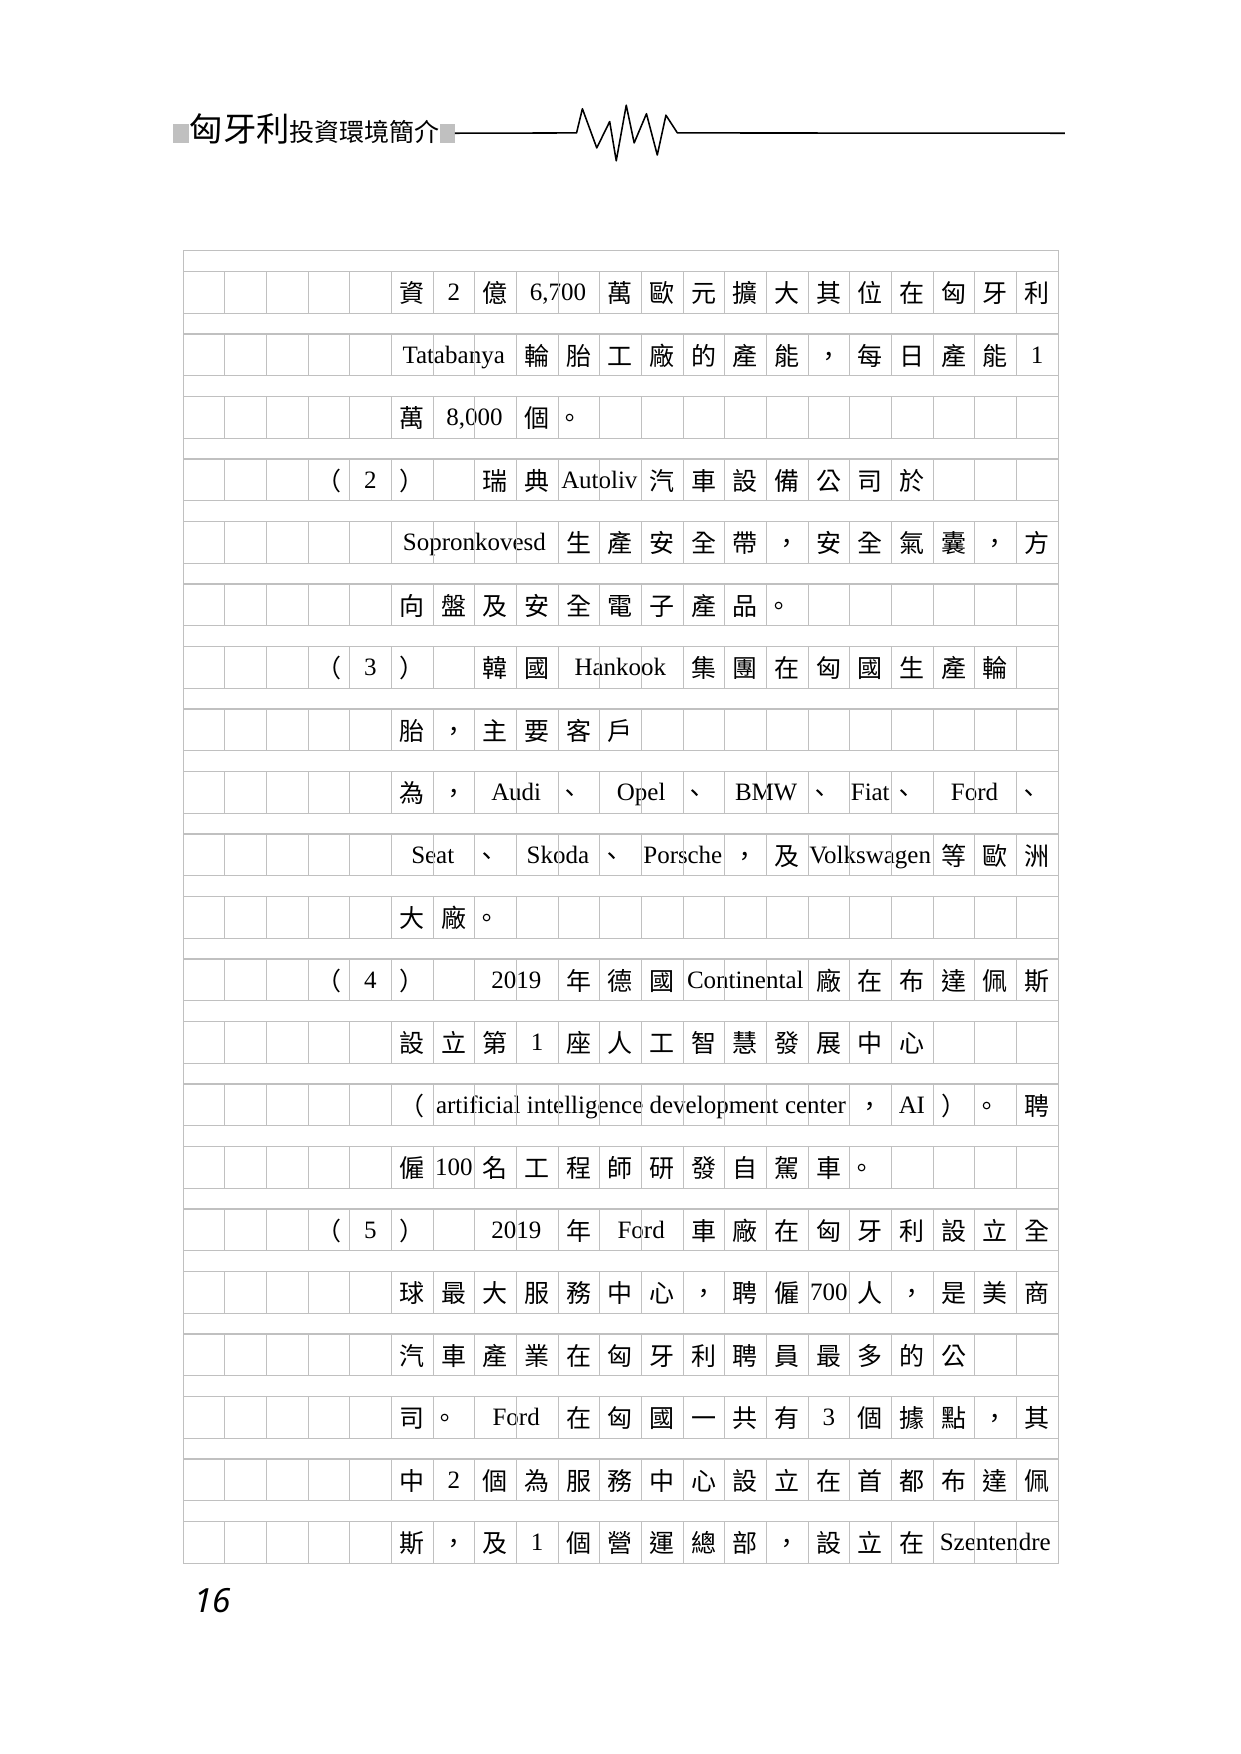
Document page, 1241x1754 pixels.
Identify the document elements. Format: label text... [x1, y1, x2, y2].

text （2） 瑞典Autoliv汽車設備公司於Sopronkovesd生產安全帶，安全氣囊，方向盤及安全電子產品。 [850, 585, 891, 625]
text （4） 2019年德國Continental廠在布達佩斯設立第1座人工智慧發展中心（artificial intelligence development center，AI）。聘僱100名工程師研發自駕車。 [306, 1064, 1058, 1083]
text （2） 瑞典Autoliv汽車設備公司於Sopronkovesd生產安全帶，安全氣囊，方向盤及安全電子產品。 [392, 585, 433, 625]
text （1） 日本普利司通公司（Bridgestone）投資2億6,700萬歐元擴大其位在匈牙利Tatabanya輪胎工廠的產能，每日產能1萬8,000個。 [642, 272, 683, 313]
text （1） 日本普利司通公司（Bridgestone）投資2億6,700萬歐元擴大其位在匈牙利Tatabanya輪胎工廠的產能，每日產能1萬8,000個。 [725, 335, 766, 375]
text （2） 瑞典Autoliv汽車設備公司於Sopronkovesd生產安全帶，安全氣囊，方向盤及安全電子產品。 [725, 460, 766, 500]
text （2） 瑞典Autoliv汽車設備公司於Sopronkovesd生產安全帶，安全氣囊，方向盤及安全電子產品。 [309, 522, 349, 563]
text （3） 韓國Hankook集團在匈國生產輪胎，主要客戶為，Audi、Opel、BMW、Fiat、Ford、Seat、Skoda、Porsche，及Volkswagen等歐洲大廠。 [306, 876, 1058, 896]
text （1） 日本普利司通公司（Bridgestone）投資2億6,700萬歐元擴大其位在匈牙利Tatabanya輪胎工廠的產能，每日產能1萬8,000個。 [350, 397, 391, 438]
text （1） 日本普利司通公司（Bridgestone）投資2億6,700萬歐元擴大其位在匈牙利Tatabanya輪胎工廠的產能，每日產能1萬8,000個。 [850, 335, 891, 375]
text （2） 瑞典Autoliv汽車設備公司於Sopronkovesd生產安全帶，安全氣囊，方向盤及安全電子產品。 [600, 522, 641, 563]
text （1） 日本普利司通公司（Bridgestone）投資2億6,700萬歐元擴大其位在匈牙利Tatabanya輪胎工廠的產能，每日產能1萬8,000個。 [684, 272, 724, 313]
text （2） 瑞典Autoliv汽車設備公司於Sopronkovesd生產安全帶，安全氣囊，方向盤及安全電子產品。 [475, 522, 516, 563]
text （1） 日本普利司通公司（Bridgestone）投資2億6,700萬歐元擴大其位在匈牙利Tatabanya輪胎工廠的產能，每日產能1萬8,000個。 [1017, 335, 1058, 375]
text （1） 日本普利司通公司（Bridgestone）投資2億6,700萬歐元擴大其位在匈牙利Tatabanya輪胎工廠的產能，每日產能1萬8,000個。 [975, 397, 1016, 438]
text （2） 瑞典Autoliv汽車設備公司於Sopronkovesd生產安全帶，安全氣囊，方向盤及安全電子產品。 [306, 439, 1058, 458]
text （1） 日本普利司通公司（Bridgestone）投資2億6,700萬歐元擴大其位在匈牙利Tatabanya輪胎工廠的產能，每日產能1萬8,000個。 [306, 376, 1058, 396]
text （2） 瑞典Autoliv汽車設備公司於Sopronkovesd生產安全帶，安全氣囊，方向盤及安全電子產品。 [1017, 460, 1058, 500]
text （2） 瑞典Autoliv汽車設備公司於Sopronkovesd生產安全帶，安全氣囊，方向盤及安全電子產品。 [306, 564, 1058, 583]
text （5） 2019年Ford車廠在匈牙利設立全球最大服務中心，聘僱700人，是美商汽車產業在匈牙利聘員最多的公司。Ford在匈國一共有3個據點，其中2個為服務中心設立在首都布達佩斯，及1個營運總部，設立在Szentendre市。Ford在匈國之歐洲財務總部，設計及提供售後服務說明，共翻譯成22個語言。布達佩斯服務中心將規劃成為全球HR總部，未來將與墨西哥及印度之部門，成為Ford之全球3大營運據點。Ford在匈國目前協力廠商共40家，聘員69,000人，產值相當於匈國近2%之GDP。 [306, 1376, 1058, 1396]
text （5） 2019年Ford車廠在匈牙利設立全球最大服務中心，聘僱700人，是美商汽車產業在匈牙利聘員最多的公司。Ford在匈國一共有3個據點，其中2個為服務中心設立在首都布達佩斯，及1個營運總部，設立在Szentendre市。Ford在匈國之歐洲財務總部，設計及提供售後服務說明，共翻譯成22個語言。布達佩斯服務中心將規劃成為全球HR總部，未來將與墨西哥及印度之部門，成為Ford之全球3大營運據點。Ford在匈國目前協力廠商共40家，聘員69,000人，產值相當於匈國近2%之GDP。 [306, 1439, 1058, 1458]
text （2） 瑞典Autoliv汽車設備公司於Sopronkovesd生產安全帶，安全氣囊，方向盤及安全電子產品。 [559, 460, 599, 500]
text （2） 瑞典Autoliv汽車設備公司於Sopronkovesd生產安全帶，安全氣囊，方向盤及安全電子產品。 [600, 460, 641, 500]
text （2） 瑞典Autoliv汽車設備公司於Sopronkovesd生產安全帶，安全氣囊，方向盤及安全電子產品。 [306, 501, 1058, 521]
text （1） 日本普利司通公司（Bridgestone）投資2億6,700萬歐元擴大其位在匈牙利Tatabanya輪胎工廠的產能，每日產能1萬8,000個。 [809, 272, 849, 313]
text （2） 瑞典Autoliv汽車設備公司於Sopronkovesd生產安全帶，安全氣囊，方向盤及安全電子產品。 [350, 522, 391, 563]
text （2） 瑞典Autoliv汽車設備公司於Sopronkovesd生產安全帶，安全氣囊，方向盤及安全電子產品。 [809, 585, 849, 625]
text （4） 2019年德國Continental廠在布達佩斯設立第1座人工智慧發展中心（artificial intelligence development center，AI）。聘僱100名工程師研發自駕車。 [306, 1001, 1058, 1021]
text （2） 瑞典Autoliv汽車設備公司於Sopronkovesd生產安全帶，安全氣囊，方向盤及安全電子產品。 [517, 522, 558, 563]
text （1） 日本普利司通公司（Bridgestone）投資2億6,700萬歐元擴大其位在匈牙利Tatabanya輪胎工廠的產能，每日產能1萬8,000個。 [475, 335, 516, 375]
text （1） 日本普利司通公司（Bridgestone）投資2億6,700萬歐元擴大其位在匈牙利Tatabanya輪胎工廠的產能，每日產能1萬8,000個。 [934, 397, 974, 438]
text （1） 日本普利司通公司（Bridgestone）投資2億6,700萬歐元擴大其位在匈牙利Tatabanya輪胎工廠的產能，每日產能1萬8,000個。 [600, 397, 641, 438]
text （1） 日本普利司通公司（Bridgestone）投資2億6,700萬歐元擴大其位在匈牙利Tatabanya輪胎工廠的產能，每日產能1萬8,000個。 [559, 335, 599, 375]
text （2） 瑞典Autoliv汽車設備公司於Sopronkovesd生產安全帶，安全氣囊，方向盤及安全電子產品。 [600, 585, 641, 625]
text （2） 瑞典Autoliv汽車設備公司於Sopronkovesd生產安全帶，安全氣囊，方向盤及安全電子產品。 [725, 585, 766, 625]
text （1） 日本普利司通公司（Bridgestone）投資2億6,700萬歐元擴大其位在匈牙利Tatabanya輪胎工廠的產能，每日產能1萬8,000個。 [309, 335, 349, 375]
text （2） 瑞典Autoliv汽車設備公司於Sopronkovesd生產安全帶，安全氣囊，方向盤及安全電子產品。 [725, 522, 766, 563]
text （1） 日本普利司通公司（Bridgestone）投資2億6,700萬歐元擴大其位在匈牙利Tatabanya輪胎工廠的產能，每日產能1萬8,000個。 [934, 335, 974, 375]
text （2） 瑞典Autoliv汽車設備公司於Sopronkovesd生產安全帶，安全氣囊，方向盤及安全電子產品。 [975, 585, 1016, 625]
text （1） 日本普利司通公司（Bridgestone）投資2億6,700萬歐元擴大其位在匈牙利Tatabanya輪胎工廠的產能，每日產能1萬8,000個。 [350, 335, 391, 375]
text （2） 瑞典Autoliv汽車設備公司於Sopronkovesd生產安全帶，安全氣囊，方向盤及安全電子產品。 [392, 522, 433, 563]
text （2） 瑞典Autoliv汽車設備公司於Sopronkovesd生產安全帶，安全氣囊，方向盤及安全電子產品。 [975, 460, 1016, 500]
text （2） 瑞典Autoliv汽車設備公司於Sopronkovesd生產安全帶，安全氣囊，方向盤及安全電子產品。 [684, 585, 724, 625]
text （2） 瑞典Autoliv汽車設備公司於Sopronkovesd生產安全帶，安全氣囊，方向盤及安全電子產品。 [434, 460, 474, 500]
text （3） 韓國Hankook集團在匈國生產輪胎，主要客戶為，Audi、Opel、BMW、Fiat、Ford、Seat、Skoda、Porsche，及Volkswagen等歐洲大廠。 [306, 751, 1058, 771]
text （1） 日本普利司通公司（Bridgestone）投資2億6,700萬歐元擴大其位在匈牙利Tatabanya輪胎工廠的產能，每日產能1萬8,000個。 [684, 397, 724, 438]
text （2） 瑞典Autoliv汽車設備公司於Sopronkovesd生產安全帶，安全氣囊，方向盤及安全電子產品。 [767, 585, 808, 625]
text （2） 瑞典Autoliv汽車設備公司於Sopronkovesd生產安全帶，安全氣囊，方向盤及安全電子產品。 [517, 585, 558, 625]
text （1） 日本普利司通公司（Bridgestone）投資2億6,700萬歐元擴大其位在匈牙利Tatabanya輪胎工廠的產能，每日產能1萬8,000個。 [559, 272, 599, 313]
text （2） 瑞典Autoliv汽車設備公司於Sopronkovesd生產安全帶，安全氣囊，方向盤及安全電子產品。 [892, 585, 933, 625]
text （1） 日本普利司通公司（Bridgestone）投資2億6,700萬歐元擴大其位在匈牙利Tatabanya輪胎工廠的產能，每日產能1萬8,000個。 [1017, 397, 1058, 438]
text （1） 日本普利司通公司（Bridgestone）投資2億6,700萬歐元擴大其位在匈牙利Tatabanya輪胎工廠的產能，每日產能1萬8,000個。 [434, 397, 474, 438]
text （2） 瑞典Autoliv汽車設備公司於Sopronkovesd生產安全帶，安全氣囊，方向盤及安全電子產品。 [475, 460, 516, 500]
text （1） 日本普利司通公司（Bridgestone）投資2億6,700萬歐元擴大其位在匈牙利Tatabanya輪胎工廠的產能，每日產能1萬8,000個。 [600, 335, 641, 375]
text （2） 瑞典Autoliv汽車設備公司於Sopronkovesd生產安全帶，安全氣囊，方向盤及安全電子產品。 [309, 460, 349, 500]
text （2） 瑞典Autoliv汽車設備公司於Sopronkovesd生產安全帶，安全氣囊，方向盤及安全電子產品。 [767, 522, 808, 563]
text （3） 韓國Hankook集團在匈國生產輪胎，主要客戶為，Audi、Opel、BMW、Fiat、Ford、Seat、Skoda、Porsche，及Volkswagen等歐洲大廠。 [306, 689, 1058, 708]
text （1） 日本普利司通公司（Bridgestone）投資2億6,700萬歐元擴大其位在匈牙利Tatabanya輪胎工廠的產能，每日產能1萬8,000個。 [684, 335, 724, 375]
text （4） 2019年德國Continental廠在布達佩斯設立第1座人工智慧發展中心（artificial intelligence development center，AI）。聘僱100名工程師研發自駕車。 [306, 939, 1058, 958]
text （5） 2019年Ford車廠在匈牙利設立全球最大服務中心，聘僱700人，是美商汽車產業在匈牙利聘員最多的公司。Ford在匈國一共有3個據點，其中2個為服務中心設立在首都布達佩斯，及1個營運總部，設立在Szentendre市。Ford在匈國之歐洲財務總部，設計及提供售後服務說明，共翻譯成22個語言。布達佩斯服務中心將規劃成為全球HR總部，未來將與墨西哥及印度之部門，成為Ford之全球3大營運據點。Ford在匈國目前協力廠商共40家，聘員69,000人，產值相當於匈國近2%之GDP。 [306, 1314, 1058, 1333]
text （2） 瑞典Autoliv汽車設備公司於Sopronkovesd生產安全帶，安全氣囊，方向盤及安全電子產品。 [517, 460, 558, 500]
text （1） 日本普利司通公司（Bridgestone）投資2億6,700萬歐元擴大其位在匈牙利Tatabanya輪胎工廠的產能，每日產能1萬8,000個。 [392, 272, 433, 313]
text （5） 2019年Ford車廠在匈牙利設立全球最大服務中心，聘僱700人，是美商汽車產業在匈牙利聘員最多的公司。Ford在匈國一共有3個據點，其中2個為服務中心設立在首都布達佩斯，及1個營運總部，設立在Szentendre市。Ford在匈國之歐洲財務總部，設計及提供售後服務說明，共翻譯成22個語言。布達佩斯服務中心將規劃成為全球HR總部，未來將與墨西哥及印度之部門，成為Ford之全球3大營運據點。Ford在匈國目前協力廠商共40家，聘員69,000人，產值相當於匈國近2%之GDP。 [306, 1189, 1058, 1208]
text （1） 日本普利司通公司（Bridgestone）投資2億6,700萬歐元擴大其位在匈牙利Tatabanya輪胎工廠的產能，每日產能1萬8,000個。 [517, 397, 558, 438]
text （1） 日本普利司通公司（Bridgestone）投資2億6,700萬歐元擴大其位在匈牙利Tatabanya輪胎工廠的產能，每日產能1萬8,000個。 [767, 272, 808, 313]
text （2） 瑞典Autoliv汽車設備公司於Sopronkovesd生產安全帶，安全氣囊，方向盤及安全電子產品。 [642, 585, 683, 625]
text （1） 日本普利司通公司（Bridgestone）投資2億6,700萬歐元擴大其位在匈牙利Tatabanya輪胎工廠的產能，每日產能1萬8,000個。 [306, 251, 1058, 271]
text （2） 瑞典Autoliv汽車設備公司於Sopronkovesd生產安全帶，安全氣囊，方向盤及安全電子產品。 [934, 522, 974, 563]
text （1） 日本普利司通公司（Bridgestone）投資2億6,700萬歐元擴大其位在匈牙利Tatabanya輪胎工廠的產能，每日產能1萬8,000個。 [892, 335, 933, 375]
text （1） 日本普利司通公司（Bridgestone）投資2億6,700萬歐元擴大其位在匈牙利Tatabanya輪胎工廠的產能，每日產能1萬8,000個。 [392, 397, 433, 438]
text （1） 日本普利司通公司（Bridgestone）投資2億6,700萬歐元擴大其位在匈牙利Tatabanya輪胎工廠的產能，每日產能1萬8,000個。 [767, 335, 808, 375]
text （1） 日本普利司通公司（Bridgestone）投資2億6,700萬歐元擴大其位在匈牙利Tatabanya輪胎工廠的產能，每日產能1萬8,000個。 [934, 272, 974, 313]
text （5） 2019年Ford車廠在匈牙利設立全球最大服務中心，聘僱700人，是美商汽車產業在匈牙利聘員最多的公司。Ford在匈國一共有3個據點，其中2個為服務中心設立在首都布達佩斯，及1個營運總部，設立在Szentendre市。Ford在匈國之歐洲財務總部，設計及提供售後服務說明，共翻譯成22個語言。布達佩斯服務中心將規劃成為全球HR總部，未來將與墨西哥及印度之部門，成為Ford之全球3大營運據點。Ford在匈國目前協力廠商共40家，聘員69,000人，產值相當於匈國近2%之GDP。 [306, 1251, 1058, 1271]
text （1） 日本普利司通公司（Bridgestone）投資2億6,700萬歐元擴大其位在匈牙利Tatabanya輪胎工廠的產能，每日產能1萬8,000個。 [306, 314, 1058, 333]
text （1） 日本普利司通公司（Bridgestone）投資2億6,700萬歐元擴大其位在匈牙利Tatabanya輪胎工廠的產能，每日產能1萬8,000個。 [642, 335, 683, 375]
text （2） 瑞典Autoliv汽車設備公司於Sopronkovesd生產安全帶，安全氣囊，方向盤及安全電子產品。 [850, 522, 891, 563]
text （1） 日本普利司通公司（Bridgestone）投資2億6,700萬歐元擴大其位在匈牙利Tatabanya輪胎工廠的產能，每日產能1萬8,000個。 [517, 335, 558, 375]
text （1） 日本普利司通公司（Bridgestone）投資2億6,700萬歐元擴大其位在匈牙利Tatabanya輪胎工廠的產能，每日產能1萬8,000個。 [475, 397, 516, 438]
text （1） 日本普利司通公司（Bridgestone）投資2億6,700萬歐元擴大其位在匈牙利Tatabanya輪胎工廠的產能，每日產能1萬8,000個。 [809, 397, 849, 438]
text （2） 瑞典Autoliv汽車設備公司於Sopronkovesd生產安全帶，安全氣囊，方向盤及安全電子產品。 [559, 522, 599, 563]
text （1） 日本普利司通公司（Bridgestone）投資2億6,700萬歐元擴大其位在匈牙利Tatabanya輪胎工廠的產能，每日產能1萬8,000個。 [309, 272, 349, 313]
text （1） 日本普利司通公司（Bridgestone）投資2億6,700萬歐元擴大其位在匈牙利Tatabanya輪胎工廠的產能，每日產能1萬8,000個。 [434, 272, 474, 313]
text （1） 日本普利司通公司（Bridgestone）投資2億6,700萬歐元擴大其位在匈牙利Tatabanya輪胎工廠的產能，每日產能1萬8,000個。 [559, 397, 599, 438]
text （1） 日本普利司通公司（Bridgestone）投資2億6,700萬歐元擴大其位在匈牙利Tatabanya輪胎工廠的產能，每日產能1萬8,000個。 [975, 335, 1016, 375]
text （2） 瑞典Autoliv汽車設備公司於Sopronkovesd生產安全帶，安全氣囊，方向盤及安全電子產品。 [684, 460, 724, 500]
text （2） 瑞典Autoliv汽車設備公司於Sopronkovesd生產安全帶，安全氣囊，方向盤及安全電子產品。 [809, 460, 849, 500]
text （3） 韓國Hankook集團在匈國生產輪胎，主要客戶為，Audi、Opel、BMW、Fiat、Ford、Seat、Skoda、Porsche，及Volkswagen等歐洲大廠。 [306, 626, 1058, 646]
text （2） 瑞典Autoliv汽車設備公司於Sopronkovesd生產安全帶，安全氣囊，方向盤及安全電子產品。 [309, 585, 349, 625]
text （2） 瑞典Autoliv汽車設備公司於Sopronkovesd生產安全帶，安全氣囊，方向盤及安全電子產品。 [350, 460, 391, 500]
text （4） 2019年德國Continental廠在布達佩斯設立第1座人工智慧發展中心（artificial intelligence development center，AI）。聘僱100名工程師研發自駕車。 [306, 1126, 1058, 1146]
text （1） 日本普利司通公司（Bridgestone）投資2億6,700萬歐元擴大其位在匈牙利Tatabanya輪胎工廠的產能，每日產能1萬8,000個。 [475, 272, 516, 313]
text （2） 瑞典Autoliv汽車設備公司於Sopronkovesd生產安全帶，安全氣囊，方向盤及安全電子產品。 [767, 460, 808, 500]
text （1） 日本普利司通公司（Bridgestone）投資2億6,700萬歐元擴大其位在匈牙利Tatabanya輪胎工廠的產能，每日產能1萬8,000個。 [1017, 272, 1058, 313]
text （2） 瑞典Autoliv汽車設備公司於Sopronkovesd生產安全帶，安全氣囊，方向盤及安全電子產品。 [934, 460, 974, 500]
text （2） 瑞典Autoliv汽車設備公司於Sopronkovesd生產安全帶，安全氣囊，方向盤及安全電子產品。 [392, 460, 433, 500]
text （1） 日本普利司通公司（Bridgestone）投資2億6,700萬歐元擴大其位在匈牙利Tatabanya輪胎工廠的產能，每日產能1萬8,000個。 [850, 397, 891, 438]
text （2） 瑞典Autoliv汽車設備公司於Sopronkovesd生產安全帶，安全氣囊，方向盤及安全電子產品。 [975, 522, 1016, 563]
text （2） 瑞典Autoliv汽車設備公司於Sopronkovesd生產安全帶，安全氣囊，方向盤及安全電子產品。 [642, 460, 683, 500]
text （1） 日本普利司通公司（Bridgestone）投資2億6,700萬歐元擴大其位在匈牙利Tatabanya輪胎工廠的產能，每日產能1萬8,000個。 [642, 397, 683, 438]
text （1） 日本普利司通公司（Bridgestone）投資2億6,700萬歐元擴大其位在匈牙利Tatabanya輪胎工廠的產能，每日產能1萬8,000個。 [725, 397, 766, 438]
text （1） 日本普利司通公司（Bridgestone）投資2億6,700萬歐元擴大其位在匈牙利Tatabanya輪胎工廠的產能，每日產能1萬8,000個。 [725, 272, 766, 313]
text （2） 瑞典Autoliv汽車設備公司於Sopronkovesd生產安全帶，安全氣囊，方向盤及安全電子產品。 [434, 522, 474, 563]
text （2） 瑞典Autoliv汽車設備公司於Sopronkovesd生產安全帶，安全氣囊，方向盤及安全電子產品。 [1017, 585, 1058, 625]
text （1） 日本普利司通公司（Bridgestone）投資2億6,700萬歐元擴大其位在匈牙利Tatabanya輪胎工廠的產能，每日產能1萬8,000個。 [309, 397, 349, 438]
text （2） 瑞典Autoliv汽車設備公司於Sopronkovesd生產安全帶，安全氣囊，方向盤及安全電子產品。 [434, 585, 474, 625]
text （5） 2019年Ford車廠在匈牙利設立全球最大服務中心，聘僱700人，是美商汽車產業在匈牙利聘員最多的公司。Ford在匈國一共有3個據點，其中2個為服務中心設立在首都布達佩斯，及1個營運總部，設立在Szentendre市。Ford在匈國之歐洲財務總部，設計及提供售後服務說明，共翻譯成22個語言。布達佩斯服務中心將規劃成為全球HR總部，未來將與墨西哥及印度之部門，成為Ford之全球3大營運據點。Ford在匈國目前協力廠商共40家，聘員69,000人，產值相當於匈國近2%之GDP。 [306, 1501, 1058, 1521]
text （2） 瑞典Autoliv汽車設備公司於Sopronkovesd生產安全帶，安全氣囊，方向盤及安全電子產品。 [559, 585, 599, 625]
text （1） 日本普利司通公司（Bridgestone）投資2億6,700萬歐元擴大其位在匈牙利Tatabanya輪胎工廠的產能，每日產能1萬8,000個。 [517, 272, 558, 313]
text （2） 瑞典Autoliv汽車設備公司於Sopronkovesd生產安全帶，安全氣囊，方向盤及安全電子產品。 [892, 522, 933, 563]
text （1） 日本普利司通公司（Bridgestone）投資2億6,700萬歐元擴大其位在匈牙利Tatabanya輪胎工廠的產能，每日產能1萬8,000個。 [392, 335, 433, 375]
text （2） 瑞典Autoliv汽車設備公司於Sopronkovesd生產安全帶，安全氣囊，方向盤及安全電子產品。 [350, 585, 391, 625]
text （1） 日本普利司通公司（Bridgestone）投資2億6,700萬歐元擴大其位在匈牙利Tatabanya輪胎工廠的產能，每日產能1萬8,000個。 [975, 272, 1016, 313]
text （2） 瑞典Autoliv汽車設備公司於Sopronkovesd生產安全帶，安全氣囊，方向盤及安全電子產品。 [892, 460, 933, 500]
text （1） 日本普利司通公司（Bridgestone）投資2億6,700萬歐元擴大其位在匈牙利Tatabanya輪胎工廠的產能，每日產能1萬8,000個。 [850, 272, 891, 313]
text （1） 日本普利司通公司（Bridgestone）投資2億6,700萬歐元擴大其位在匈牙利Tatabanya輪胎工廠的產能，每日產能1萬8,000個。 [892, 397, 933, 438]
text （2） 瑞典Autoliv汽車設備公司於Sopronkovesd生產安全帶，安全氣囊，方向盤及安全電子產品。 [1017, 522, 1058, 563]
text （1） 日本普利司通公司（Bridgestone）投資2億6,700萬歐元擴大其位在匈牙利Tatabanya輪胎工廠的產能，每日產能1萬8,000個。 [809, 335, 849, 375]
text （2） 瑞典Autoliv汽車設備公司於Sopronkovesd生產安全帶，安全氣囊，方向盤及安全電子產品。 [642, 522, 683, 563]
text （2） 瑞典Autoliv汽車設備公司於Sopronkovesd生產安全帶，安全氣囊，方向盤及安全電子產品。 [684, 522, 724, 563]
text （1） 日本普利司通公司（Bridgestone）投資2億6,700萬歐元擴大其位在匈牙利Tatabanya輪胎工廠的產能，每日產能1萬8,000個。 [892, 272, 933, 313]
text （3） 韓國Hankook集團在匈國生產輪胎，主要客戶為，Audi、Opel、BMW、Fiat、Ford、Seat、Skoda、Porsche，及Volkswagen等歐洲大廠。 [306, 814, 1058, 833]
text （2） 瑞典Autoliv汽車設備公司於Sopronkovesd生產安全帶，安全氣囊，方向盤及安全電子產品。 [934, 585, 974, 625]
text （1） 日本普利司通公司（Bridgestone）投資2億6,700萬歐元擴大其位在匈牙利Tatabanya輪胎工廠的產能，每日產能1萬8,000個。 [350, 272, 391, 313]
text （1） 日本普利司通公司（Bridgestone）投資2億6,700萬歐元擴大其位在匈牙利Tatabanya輪胎工廠的產能，每日產能1萬8,000個。 [434, 335, 474, 375]
text （1） 日本普利司通公司（Bridgestone）投資2億6,700萬歐元擴大其位在匈牙利Tatabanya輪胎工廠的產能，每日產能1萬8,000個。 [767, 397, 808, 438]
text （2） 瑞典Autoliv汽車設備公司於Sopronkovesd生產安全帶，安全氣囊，方向盤及安全電子產品。 [850, 460, 891, 500]
text （1） 日本普利司通公司（Bridgestone）投資2億6,700萬歐元擴大其位在匈牙利Tatabanya輪胎工廠的產能，每日產能1萬8,000個。 [600, 272, 641, 313]
text （2） 瑞典Autoliv汽車設備公司於Sopronkovesd生產安全帶，安全氣囊，方向盤及安全電子產品。 [809, 522, 849, 563]
text （2） 瑞典Autoliv汽車設備公司於Sopronkovesd生產安全帶，安全氣囊，方向盤及安全電子產品。 [475, 585, 516, 625]
